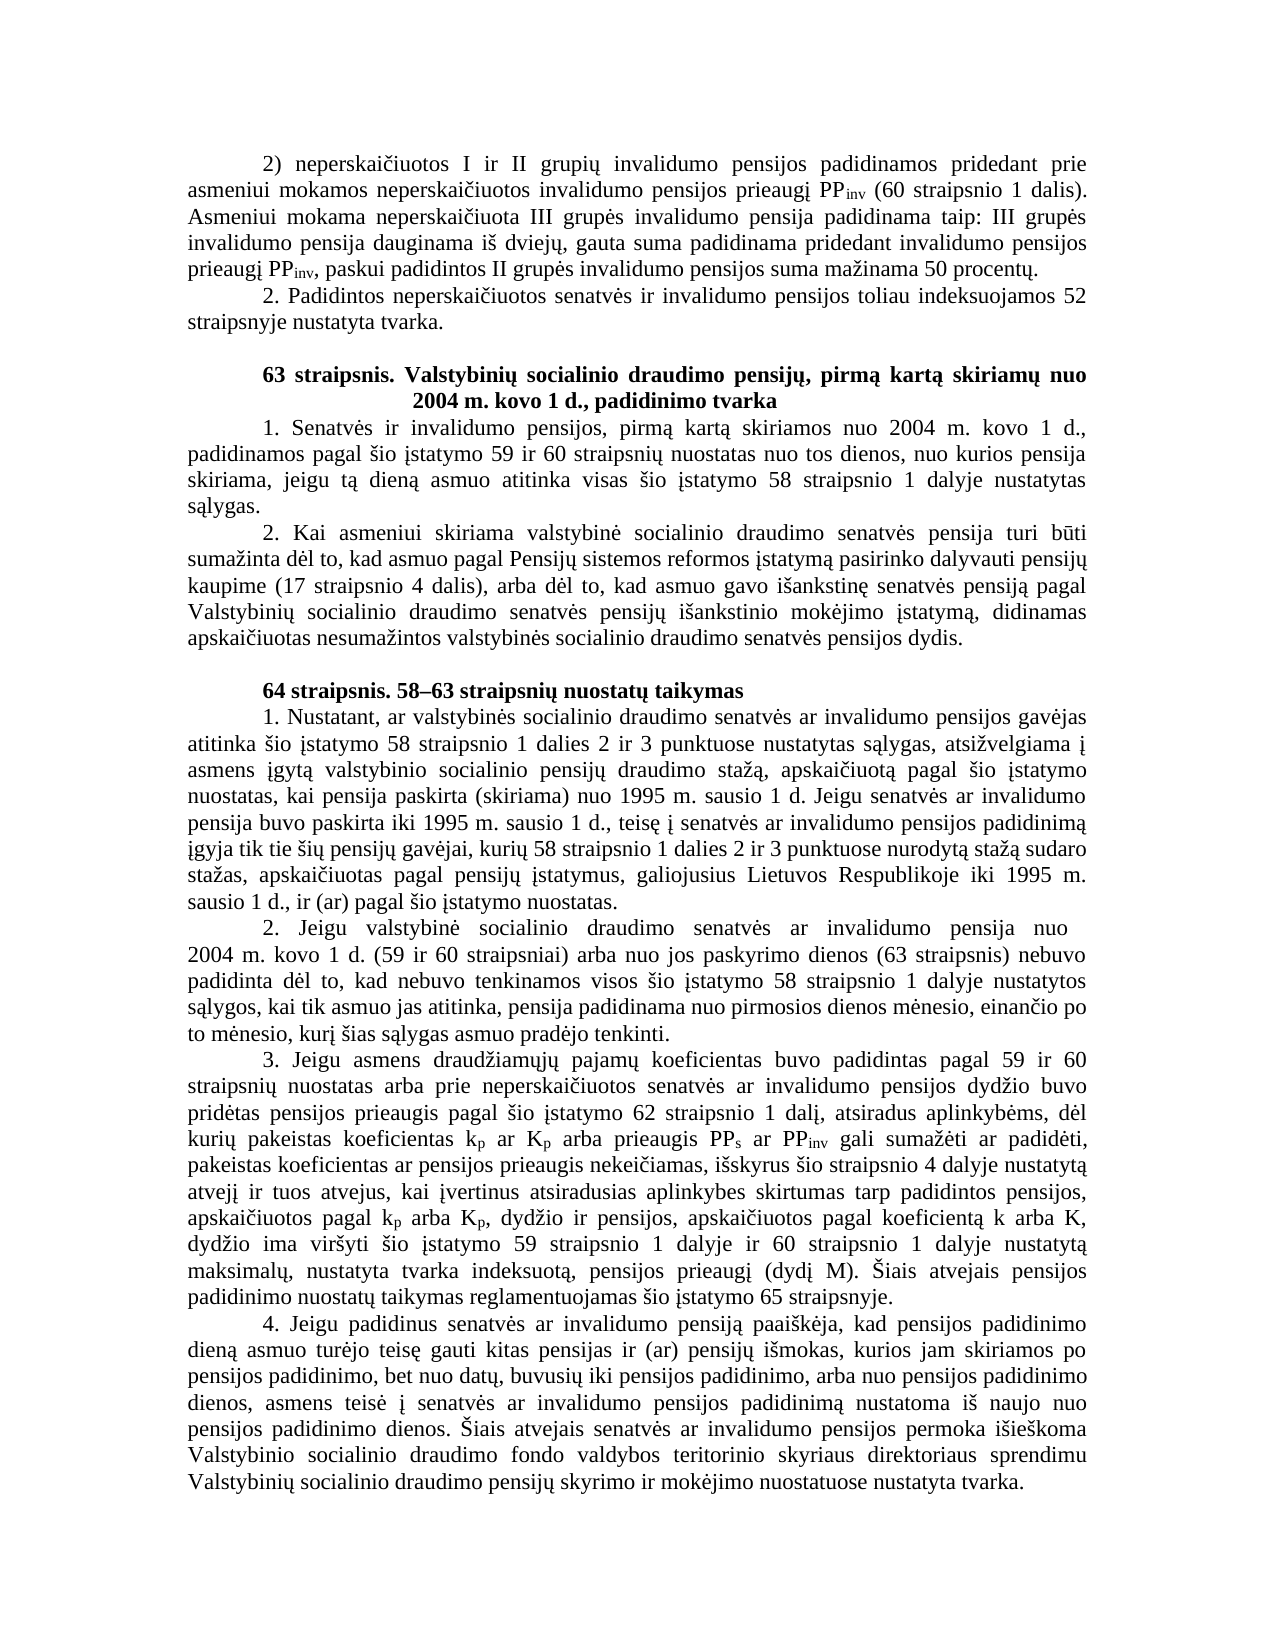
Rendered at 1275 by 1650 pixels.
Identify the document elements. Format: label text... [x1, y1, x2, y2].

text 63 straipsnis. Valstybinių socialinio draudimo pensijų, pirmą kartą skiriamų nuo 2004 m. kovo 1 d., padidinimo tvarka [262, 361, 1088, 413]
text 1. Senatvės ir invalidumo pensijos, pirmą kartą skiriamos nuo 2004 m. kovo 1 d., padidinamos pagal šio įstatymo 59 ir 60 straipsnių nuostatas nuo tos dienos, nuo kurios pensija skiriama, jeigu tą dieną asmuo atitinka visas šio įstatymo 58 straipsnio 1 dalyje nustatytas sąlygas. [187, 413, 1088, 519]
text 2) neperskaičiuotos I ir II grupių invalidumo pensijos padidinamos pridedant prie asmeniui mokamos neperskaičiuotos invalidumo pensijos prieaugį PPinv (60 straipsnio 1 dalis). Asmeniui mokama neperskaičiuota III grupės invalidumo pensija padidinama taip: III grupės invalidumo pensija dauginama iš dviejų, gauta suma padidinama pridedant invalidumo pensijos prieaugį PPinv, paskui padidintos II grupės invalidumo pensijos suma mažinama 50 procentų. [187, 150, 1088, 282]
text 1. Nustatant, ar valstybinės socialinio draudimo senatvės ar invalidumo pensijos gavėjas atitinka šio įstatymo 58 straipsnio 1 dalies 2 ir 3 punktuose nustatytas sąlygas, atsižvelgiama į asmens įgytą valstybinio socialinio pensijų draudimo stažą, apskaičiuotą pagal šio įstatymo nuostatas, kai pensija paskirta (skiriama) nuo 1995 m. sausio 1 d. Jeigu senatvės ar invalidumo pensija buvo paskirta iki 1995 m. sausio 1 d., teisę į senatvės ar invalidumo pensijos padidinimą įgyja tik tie šių pensijų gavėjai, kurių 58 straipsnio 1 dalies 2 ir 3 punktuose nurodytą stažą sudaro stažas, apskaičiuotas pagal pensijų įstatymus, galiojusius Lietuvos Respublikoje iki 1995 m. sausio 1 d., ir (ar) pagal šio įstatymo nuostatas. [187, 703, 1088, 914]
text 2. Jeigu valstybinė socialinio draudimo senatvės ar invalidumo pensija nuo 2004 m. kovo 1 d. (59 ir 60 straipsniai) arba nuo jos paskyrimo dienos (63 straipsnis) nebuvo padidinta dėl to, kad nebuvo tenkinamos visos šio įstatymo 58 straipsnio 1 dalyje nustatytos sąlygos, kai tik asmuo jas atitinka, pensija padidinama nuo pirmosios dienos mėnesio, einančio po to mėnesio, kurį šias sąlygas asmuo pradėjo tenkinti. [187, 914, 1088, 1046]
text 2. Padidintos neperskaičiuotos senatvės ir invalidumo pensijos toliau indeksuojamos 52 straipsnyje nustatyta tvarka. [187, 282, 1088, 334]
text 2. Kai asmeniui skiriama valstybinė socialinio draudimo senatvės pensija turi būti sumažinta dėl to, kad asmuo pagal Pensijų sistemos reformos įstatymą pasirinko dalyvauti pensijų kaupime (17 straipsnio 4 dalis), arba dėl to, kad asmuo gavo išankstinę senatvės pensiją pagal Valstybinių socialinio draudimo senatvės pensijų išankstinio mokėjimo įstatymą, didinamas apskaičiuotas nesumažintos valstybinės socialinio draudimo senatvės pensijos dydis. [187, 519, 1088, 651]
text 3. Jeigu asmens draudžiamųjų pajamų koeficientas buvo padidintas pagal 59 ir 60 straipsnių nuostatas arba prie neperskaičiuotos senatvės ar invalidumo pensijos dydžio buvo pridėtas pensijos prieaugis pagal šio įstatymo 62 straipsnio 1 dalį, atsiradus aplinkybėms, dėl kurių pakeistas koeficientas kp ar Kp arba prieaugis PPs ar PPinv gali sumažėti ar padidėti, pakeistas koeficientas ar pensijos prieaugis nekeičiamas, išskyrus šio straipsnio 4 dalyje nustatytą atvejį ir tuos atvejus, kai įvertinus atsiradusias aplinkybes skirtumas tarp padidintos pensijos, apskaičiuotos pagal kp arba Kp, dydžio ir pensijos, apskaičiuotos pagal koeficientą k arba K, dydžio ima viršyti šio įstatymo 59 straipsnio 1 dalyje ir 60 straipsnio 1 dalyje nustatytą maksimalų, nustatyta tvarka indeksuotą, pensijos prieaugį (dydį M). Šiais atvejais pensijos padidinimo nuostatų taikymas reglamentuojamas šio įstatymo 65 straipsnyje. [187, 1046, 1088, 1309]
text 64 straipsnis. 58–63 straipsnių nuostatų taikymas [187, 677, 1088, 703]
text 4. Jeigu padidinus senatvės ar invalidumo pensiją paaiškėja, kad pensijos padidinimo dieną asmuo turėjo teisę gauti kitas pensijas ir (ar) pensijų išmokas, kurios jam skiriamos po pensijos padidinimo, bet nuo datų, buvusių iki pensijos padidinimo, arba nuo pensijos padidinimo dienos, asmens teisė į senatvės ar invalidumo pensijos padidinimą nustatoma iš naujo nuo pensijos padidinimo dienos. Šiais atvejais senatvės ar invalidumo pensijos permoka išieškoma Valstybinio socialinio draudimo fondo valdybos teritorinio skyriaus direktoriaus sprendimu Valstybinių socialinio draudimo pensijų skyrimo ir mokėjimo nuostatuose nustatyta tvarka. [187, 1309, 1088, 1494]
